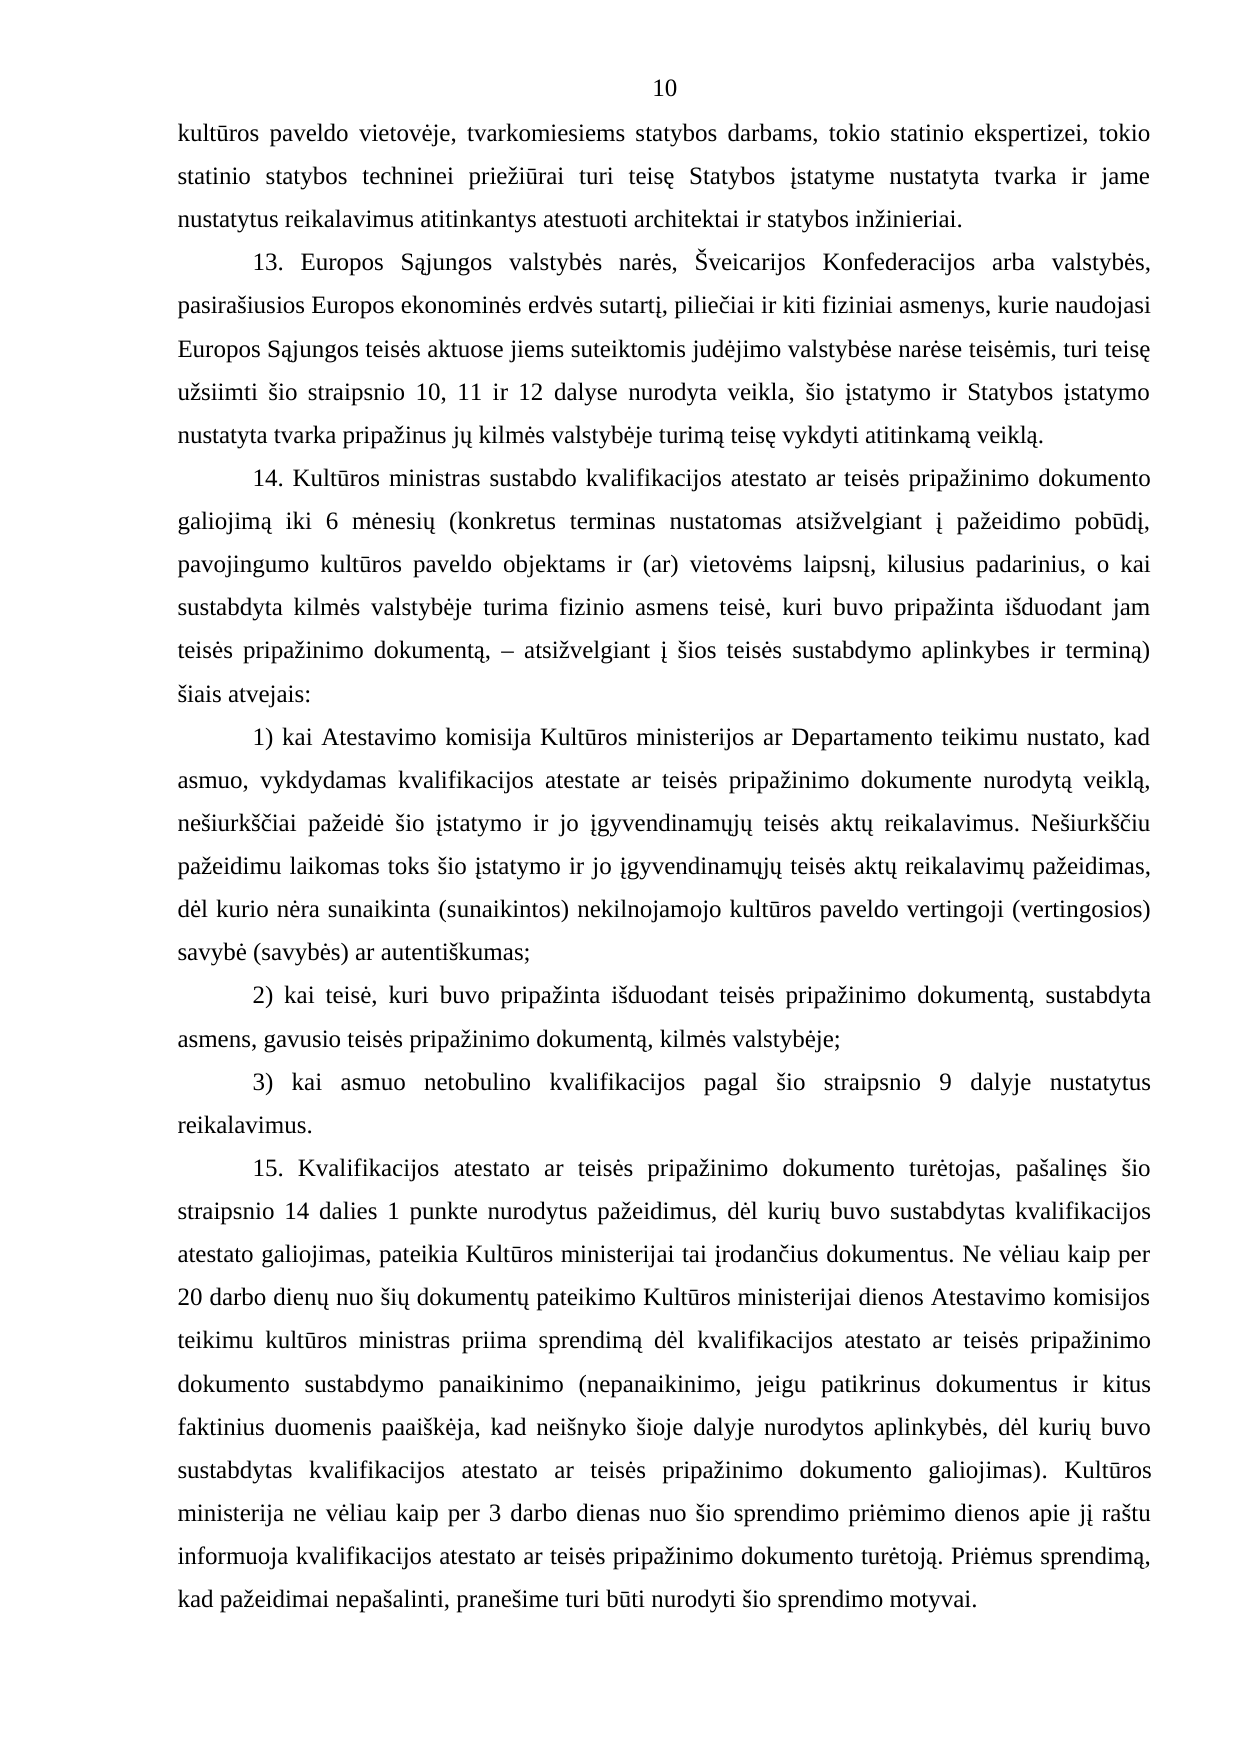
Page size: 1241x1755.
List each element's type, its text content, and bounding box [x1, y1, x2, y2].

text 13. Europos Sąjungos valstybės narės, Šveicarijos Konfederacijos arba valstybės, pasirašiusios Europos ekonominės erdvės sutartį, piliečiai ir kiti fiziniai asmenys, kurie naudojasi Europos Sąjungos teisės aktuose jiems suteiktomis judėjimo valstybėse narėse teisėmis, turi teisę užsiimti šio straipsnio 10, 11 ir 12 dalyse nurodyta veikla, šio įstatymo ir Statybos įstatymo nustatyta tvarka pripažinus jų kilmės valstybėje turimą teisę vykdyti atitinkamą veiklą. [177, 247, 1152, 449]
text kultūros paveldo vietovėje, tvarkomiesiems statybos darbams, tokio statinio ekspertizei, tokio statinio statybos techninei priežiūrai turi teisę Statybos įstatyme nustatyta tvarka ir jame nustatytus reikalavimus atitinkantys atestuoti architektai ir statybos inžinieriai. [177, 118, 1152, 233]
text 3) kai asmuo netobulino kvalifikacijos pagal šio straipsnio 9 dalyje nustatytus reikalavimus. [177, 1067, 1152, 1139]
text 2) kai teisė, kuri buvo pripažinta išduodant teisės pripažinimo dokumentą, sustabdyta asmens, gavusio teisės pripažinimo dokumentą, kilmės valstybėje; [177, 981, 1152, 1052]
text 14. Kultūros ministras sustabdo kvalifikacijos atestato ar teisės pripažinimo dokumento galiojimą iki 6 mėnesių (konkretus terminas nustatomas atsižvelgiant į pažeidimo pobūdį, pavojingumo kultūros paveldo objektams ir (ar) vietovėms laipsnį, kilusius padarinius, o kai sustabdyta kilmės valstybėje turima fizinio asmens teisė, kuri buvo pripažinta išduodant jam teisės pripažinimo dokumentą, – atsižvelgiant į šios teisės sustabdymo aplinkybes ir terminą) šiais atvejais: [177, 463, 1152, 707]
text 15. Kvalifikacijos atestato ar teisės pripažinimo dokumento turėtojas, pašalinęs šio straipsnio 14 dalies 1 punkte nurodytus pažeidimus, dėl kurių buvo sustabdytas kvalifikacijos atestato galiojimas, pateikia Kultūros ministerijai tai įrodančius dokumentus. Ne vėliau kaip per 20 darbo dienų nuo šių dokumentų pateikimo Kultūros ministerijai dienos Atestavimo komisijos teikimu kultūros ministras priima sprendimą dėl kvalifikacijos atestato ar teisės pripažinimo dokumento sustabdymo panaikinimo (nepanaikinimo, jeigu patikrinus dokumentus ir kitus faktinius duomenis paaiškėja, kad neišnyko šioje dalyje nurodytos aplinkybės, dėl kurių buvo sustabdytas kvalifikacijos atestato ar teisės pripažinimo dokumento galiojimas). Kultūros ministerija ne vėliau kaip per 3 darbo dienas nuo šio sprendimo priėmimo dienos apie jį raštu informuoja kvalifikacijos atestato ar teisės pripažinimo dokumento turėtoją. Priėmus sprendimą, kad pažeidimai nepašalinti, pranešime turi būti nurodyti šio sprendimo motyvai. [177, 1153, 1152, 1613]
text 1) kai Atestavimo komisija Kultūros ministerijos ar Departamento teikimu nustato, kad asmuo, vykdydamas kvalifikacijos atestate ar teisės pripažinimo dokumente nurodytą veiklą, nešiurkščiai pažeidė šio įstatymo ir jo įgyvendinamųjų teisės aktų reikalavimus. Nešiurkščiu pažeidimu laikomas toks šio įstatymo ir jo įgyvendinamųjų teisės aktų reikalavimų pažeidimas, dėl kurio nėra sunaikinta (sunaikintos) nekilnojamojo kultūros paveldo vertingoji (vertingosios) savybė (savybės) ar autentiškumas; [177, 722, 1152, 966]
